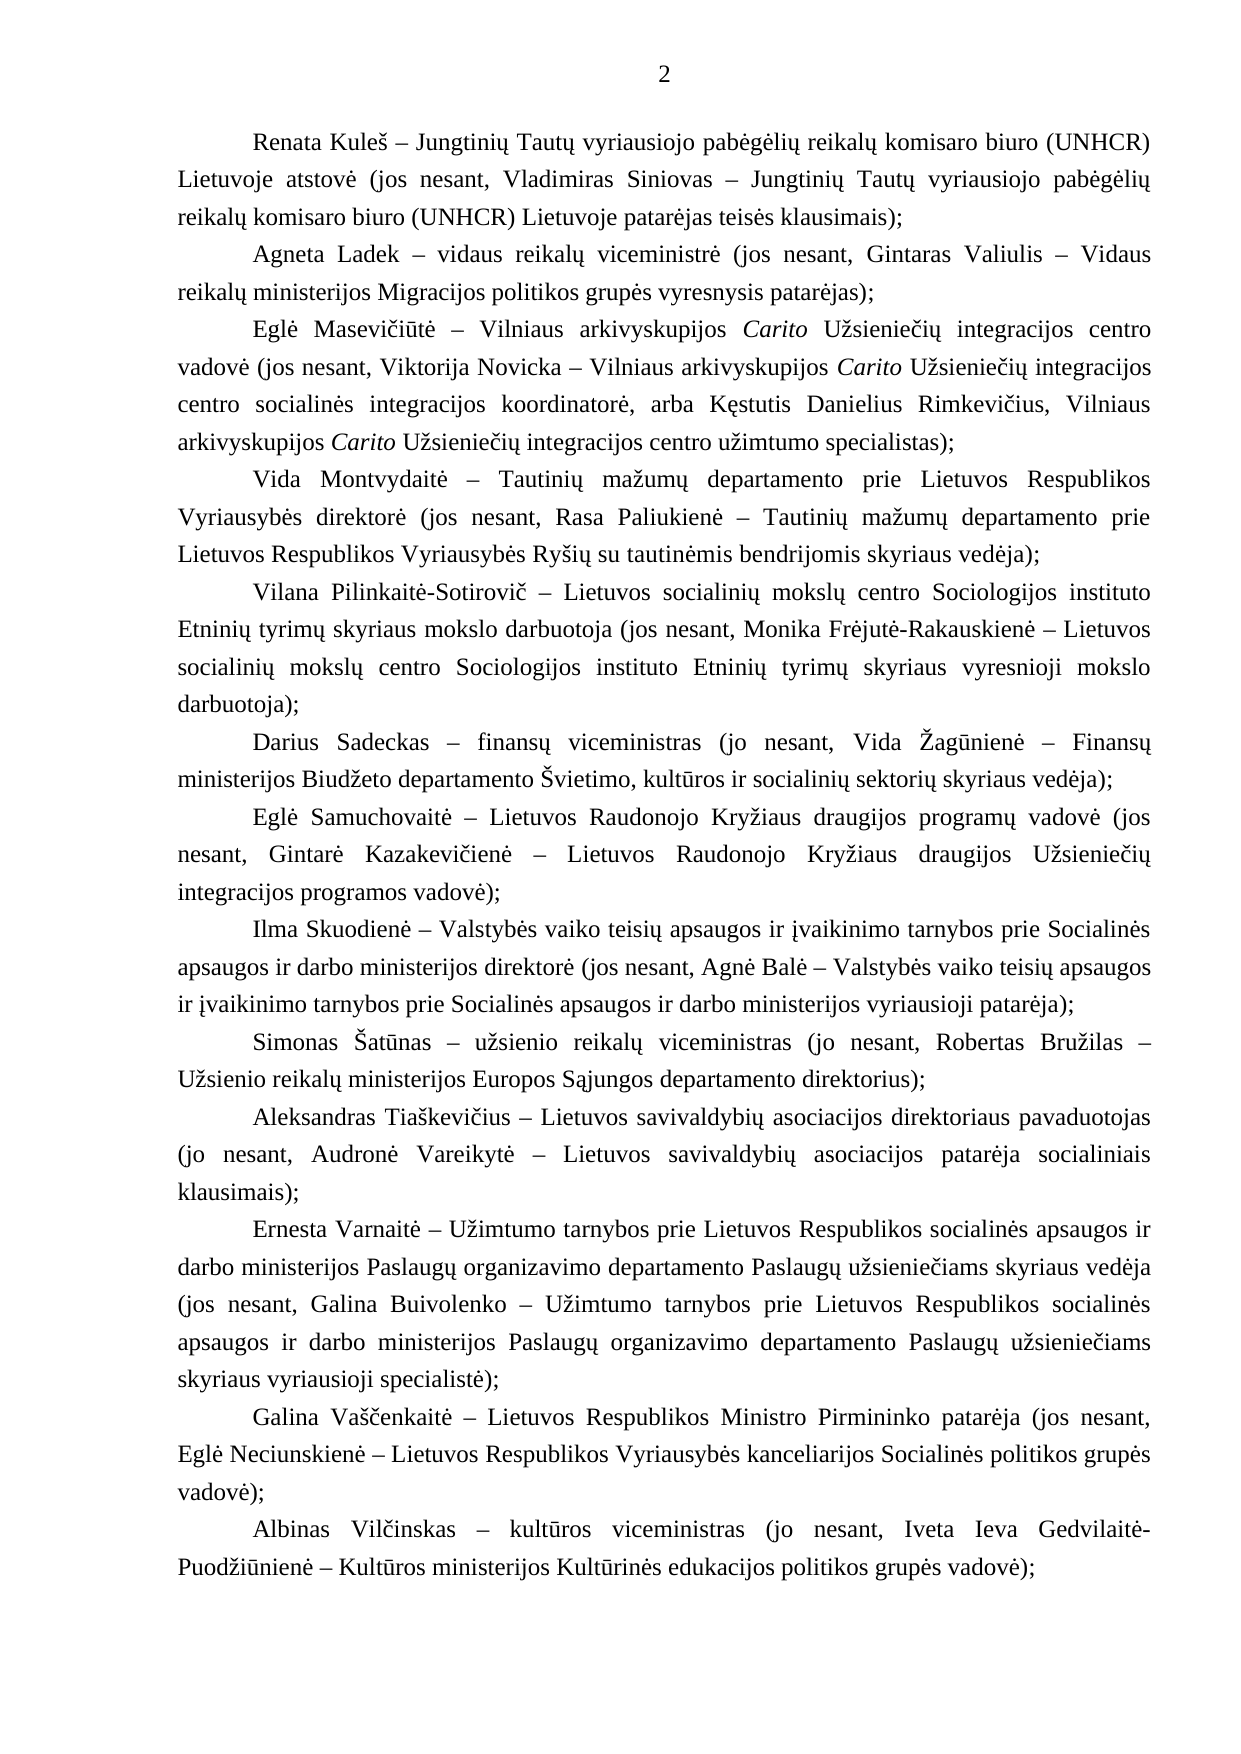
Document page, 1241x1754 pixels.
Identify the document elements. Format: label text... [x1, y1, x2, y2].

text Eglė Masevičiūtė – Vilniaus arkivyskupijos Carito Užsieniečių integracijos centro vadovė (jos nesant, Viktorija Novicka – Vilniaus arkivyskupijos Carito Užsieniečių integracijos centro socialinės integracijos koordinatorė, arba Kęstutis Danielius Rimkevičius, Vilniaus arkivyskupijos Carito Užsieniečių integracijos centro užimtumo specialistas); [177, 306, 1152, 456]
text Ilma Skuodienė – Valstybės vaiko teisių apsaugos ir įvaikinimo tarnybos prie Socialinės apsaugos ir darbo ministerijos direktorė (jos nesant, Agnė Balė – Valstybės vaiko teisių apsaugos ir įvaikinimo tarnybos prie Socialinės apsaugos ir darbo ministerijos vyriausioji patarėja); [177, 906, 1152, 1018]
text Aleksandras Tiaškevičius – Lietuvos savivaldybių asociacijos direktoriaus pavaduotojas (jo nesant, Audronė Vareikytė – Lietuvos savivaldybių asociacijos patarėja socialiniais klausimais); [177, 1093, 1152, 1206]
text Vida Montvydaitė – Tautinių mažumų departamento prie Lietuvos Respublikos Vyriausybės direktorė (jos nesant, Rasa Paliukienė – Tautinių mažumų departamento prie Lietuvos Respublikos Vyriausybės Ryšių su tautinėmis bendrijomis skyriaus vedėja); [177, 456, 1152, 568]
text Renata Kuleš – Jungtinių Tautų vyriausiojo pabėgėlių reikalų komisaro biuro (UNHCR) Lietuvoje atstovė (jos nesant, Vladimiras Siniovas – Jungtinių Tautų vyriausiojo pabėgėlių reikalų komisaro biuro (UNHCR) Lietuvoje patarėjas teisės klausimais); [177, 118, 1152, 231]
text Vilana Pilinkaitė-Sotirovič – Lietuvos socialinių mokslų centro Sociologijos instituto Etninių tyrimų skyriaus mokslo darbuotoja (jos nesant, Monika Frėjutė-Rakauskienė – Lietuvos socialinių mokslų centro Sociologijos instituto Etninių tyrimų skyriaus vyresnioji mokslo darbuotoja); [177, 568, 1152, 718]
text Eglė Samuchovaitė – Lietuvos Raudonojo Kryžiaus draugijos programų vadovė (jos nesant, Gintarė Kazakevičienė – Lietuvos Raudonojo Kryžiaus draugijos Užsieniečių integracijos programos vadovė); [177, 793, 1152, 906]
text Agneta Ladek – vidaus reikalų viceministrė (jos nesant, Gintaras Valiulis – Vidaus reikalų ministerijos Migracijos politikos grupės vyresnysis patarėjas); [177, 231, 1152, 306]
text Albinas Vilčinskas – kultūros viceministras (jo nesant, Iveta Ieva Gedvilaitė-Puodžiūnienė – Kultūros ministerijos Kultūrinės edukacijos politikos grupės vadovė); [177, 1506, 1152, 1581]
text Ernesta Varnaitė – Užimtumo tarnybos prie Lietuvos Respublikos socialinės apsaugos ir darbo ministerijos Paslaugų organizavimo departamento Paslaugų užsieniečiams skyriaus vedėja (jos nesant, Galina Buivolenko – Užimtumo tarnybos prie Lietuvos Respublikos socialinės apsaugos ir darbo ministerijos Paslaugų organizavimo departamento Paslaugų užsieniečiams skyriaus vyriausioji specialistė); [177, 1206, 1152, 1393]
text Darius Sadeckas – finansų viceministras (jo nesant, Vida Žagūnienė – Finansų ministerijos Biudžeto departamento Švietimo, kultūros ir socialinių sektorių skyriaus vedėja); [177, 718, 1152, 793]
text Galina Vaščenkaitė – Lietuvos Respublikos Ministro Pirmininko patarėja (jos nesant, Eglė Neciunskienė – Lietuvos Respublikos Vyriausybės kanceliarijos Socialinės politikos grupės vadovė); [177, 1393, 1152, 1506]
text Simonas Šatūnas – užsienio reikalų viceministras (jo nesant, Robertas Bružilas – Užsienio reikalų ministerijos Europos Sąjungos departamento direktorius); [177, 1018, 1152, 1093]
